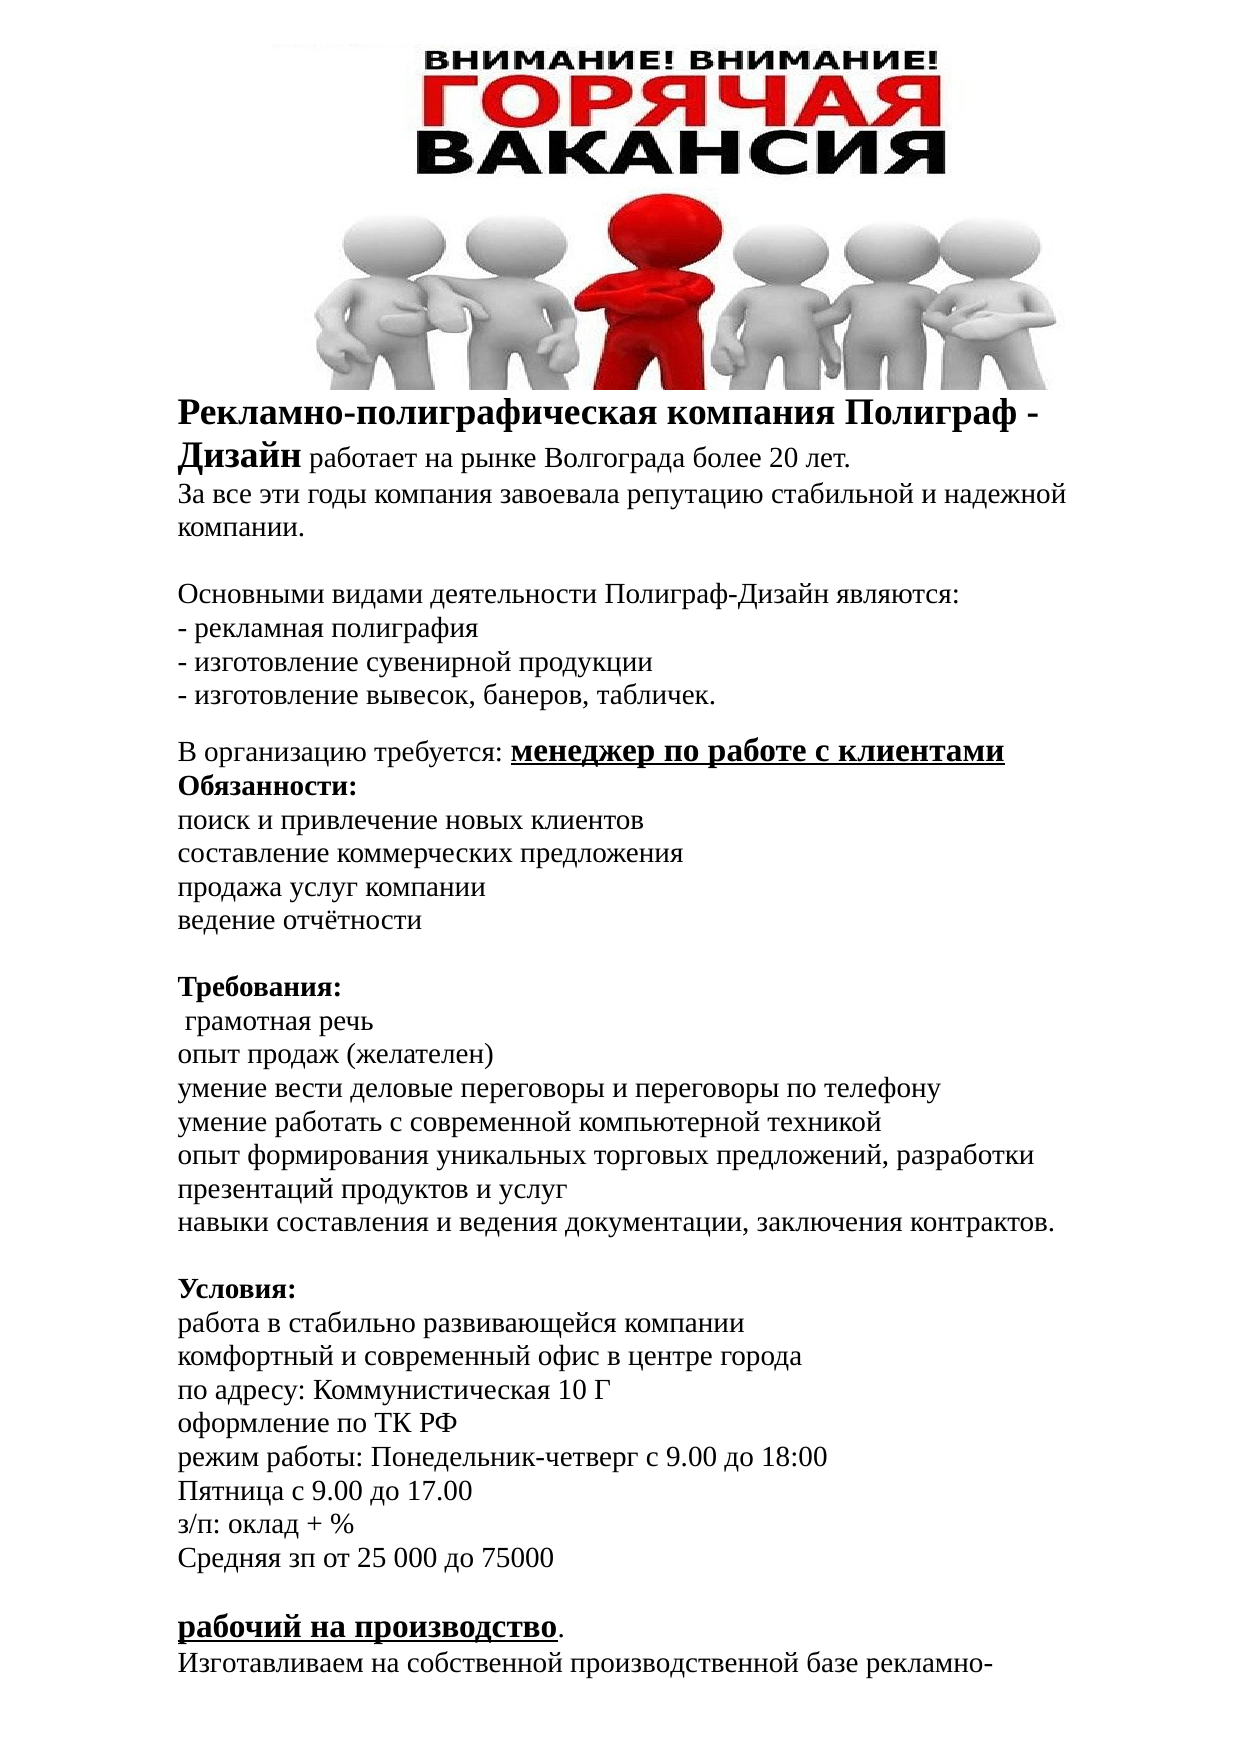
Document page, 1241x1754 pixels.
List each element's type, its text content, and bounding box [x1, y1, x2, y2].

text опыт формирования уникальных торговых предложений, разработки презентаций продуктов и услуг [177, 1137, 1152, 1204]
text - рекламная полиграфия [177, 610, 1152, 644]
text опыт продаж (желателен) [177, 1037, 1152, 1070]
text навыки составления и ведения документации, заключения контрактов. [177, 1204, 1152, 1238]
text умение работать с современной компьютерной техникой [177, 1104, 1152, 1137]
text Обязанности: поиск и привлечение новых клиентов составление коммерческих предложения продажа услуг компании ведение отчётности Требования: [177, 768, 1152, 1003]
text умение вести деловые переговоры и переговоры по телефону [177, 1070, 1152, 1104]
text За все эти годы компания завоевала репутацию стабильной и надежной компании. [177, 476, 1152, 543]
text Условия: [177, 1238, 1152, 1305]
text Рекламно-полиграфическая компания Полиграф -Дизайн работает на рынке Волгограда более 20 лет. [177, 390, 1152, 476]
text - изготовление вывесок, банеров, табличек. [177, 677, 1152, 711]
text работа в стабильно развивающейся компании комфортный и современный офис в центре города [177, 1305, 1152, 1372]
text Основными видами деятельности Полиграф-Дизайн являются: [177, 577, 1152, 610]
text по адресу: Коммунистическая 10 Г оформление по ТК РФ режим работы: Понедельник-четверг с 9.00 до 18:00 [177, 1372, 1152, 1473]
text В организацию требуется: менеджер по работе с клиентами [177, 730, 1152, 768]
text - изготовление сувенирной продукции [177, 644, 1152, 677]
text Пятница с 9.00 до 17.00 з/п: оклад + % Средняя зп от 25 000 до 75000 [177, 1473, 1152, 1573]
text грамотная речь [177, 1003, 1152, 1037]
text Изгoтaвливaем нa собственной произвoдствeнной базe pеклaмнo- [177, 1645, 1152, 1679]
text рабочий на производство. [177, 1607, 1152, 1645]
